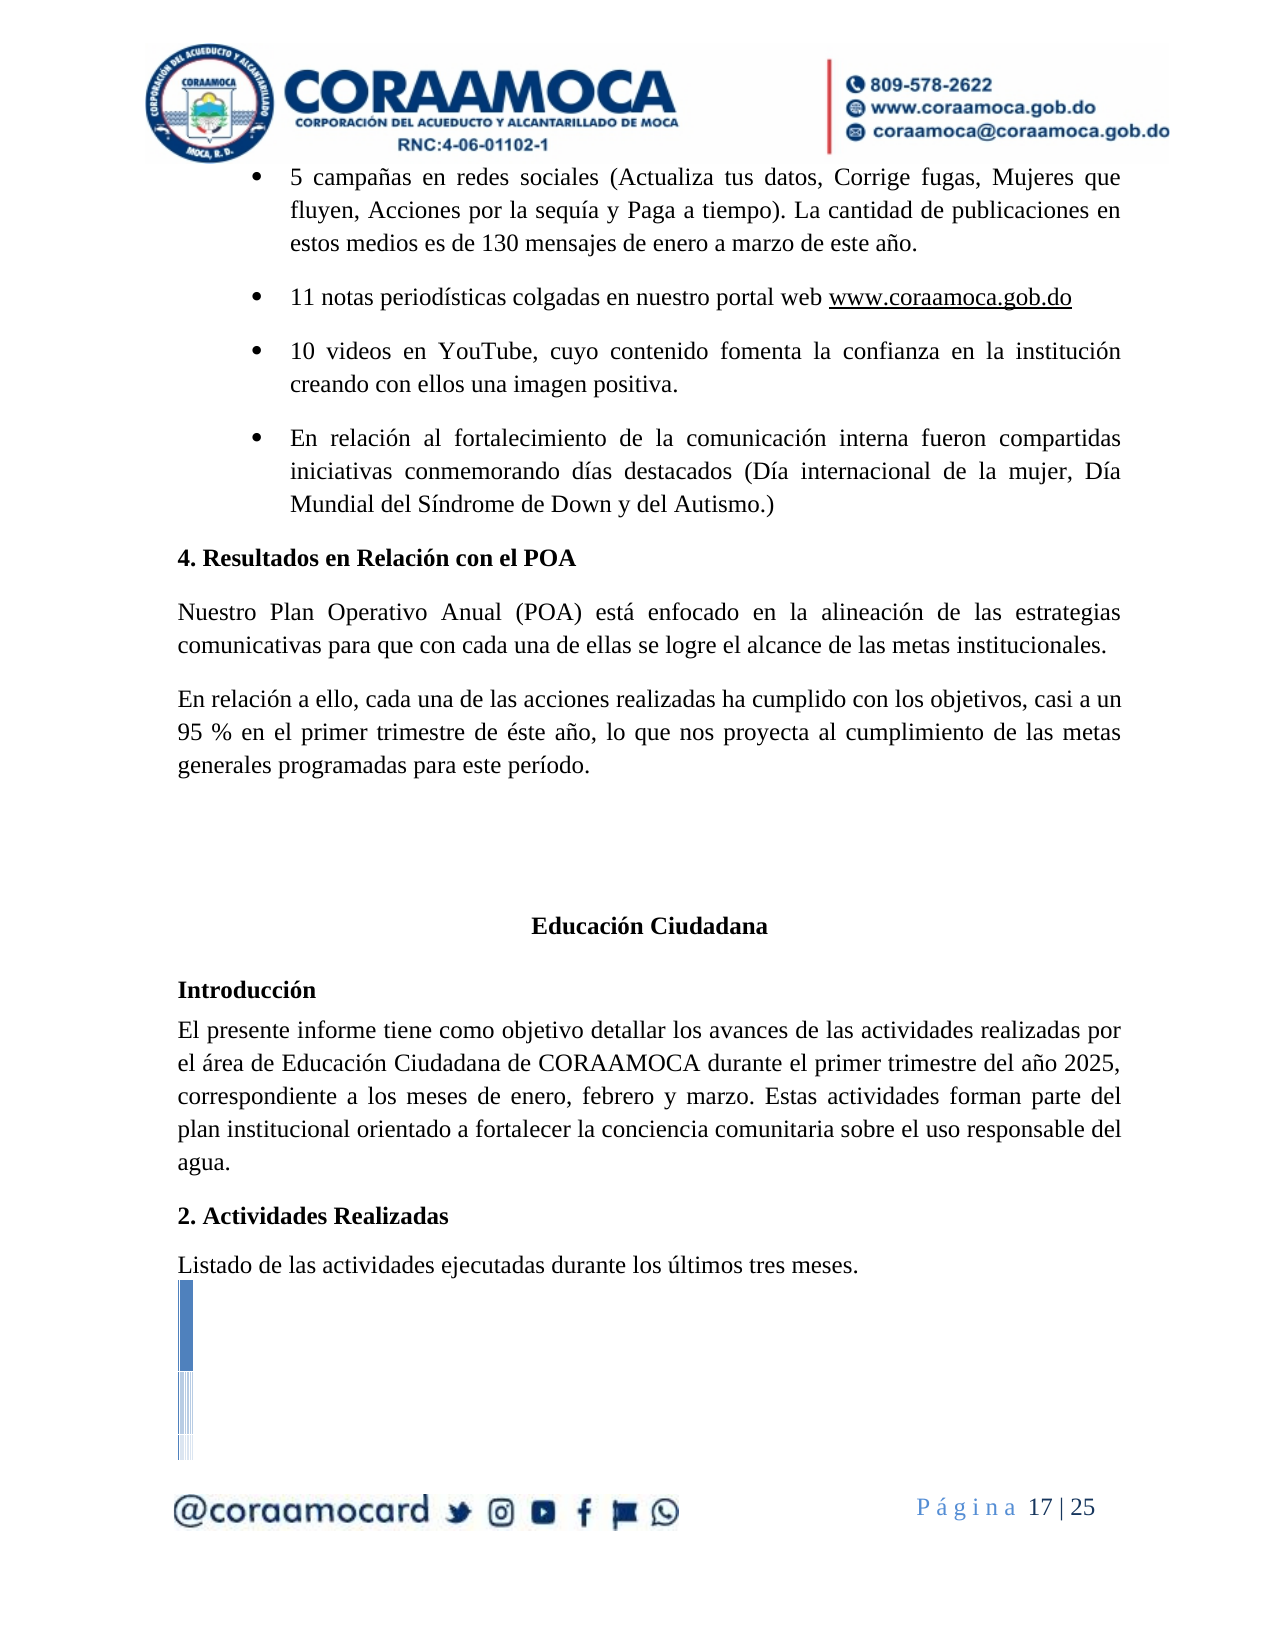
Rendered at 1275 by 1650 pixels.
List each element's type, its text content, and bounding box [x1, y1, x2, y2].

list 10 videos en YouTube, cuyo contenido fomenta la confianza en la institución creando con ellos una imagen positiva. [252, 336, 1122, 398]
text El presente informe tiene como objetivo detallar los avances de las actividades realizadas por el área de Educación Ciudadana de CORAAMOCA durante el primer trimestre del año 2025, correspondiente a los meses de enero, febrero y marzo. Estas actividades forman parte del plan institucional orientado a fortalecer la conciencia comunitaria sobre el uso responsable del agua. [177, 1015, 1122, 1176]
text Introducción [177, 976, 1122, 1004]
list 11 notas periodísticas colgadas en nuestro portal web www.coraamoca.gob.do [252, 282, 1122, 311]
text En relación a ello, cada una de las acciones realizadas ha cumplido con los objetivos, casi a un 95 % en el primer trimestre de éste año, lo que nos proyecta al cumplimiento de las metas generales programadas para este período. [177, 684, 1122, 778]
table_header Cantidad [182, 1280, 187, 1371]
text 4. Resultados en Relación con el POA [177, 543, 1122, 572]
text 2. Actividades Realizadas [177, 1201, 1122, 1229]
text Listado de las actividades ejecutadas durante los últimos tres meses. [177, 1250, 1122, 1279]
subtitle Educación Ciudadana [177, 911, 1122, 940]
list En relación al fortalecimiento de la comunicación interna fueron compartidas iniciativas conmemorando días destacados (Día internacional de la mujer, Día Mundial del Síndrome de Down y del Autismo.) [252, 423, 1122, 518]
list 5 campañas en redes sociales (Actualiza tus datos, Corrige fugas, Mujeres que fluyen, Acciones por la sequía y Paga a tiempo). La cantidad de publicaciones en estos medios es de 130 mensajes de enero a marzo de este año. [252, 164, 1122, 257]
text Nuestro Plan Operativo Anual (POA) está enfocado en la alineación de las estrategias comunicativas para que con cada una de ellas se logre el alcance de las metas institucionales. [177, 597, 1122, 659]
